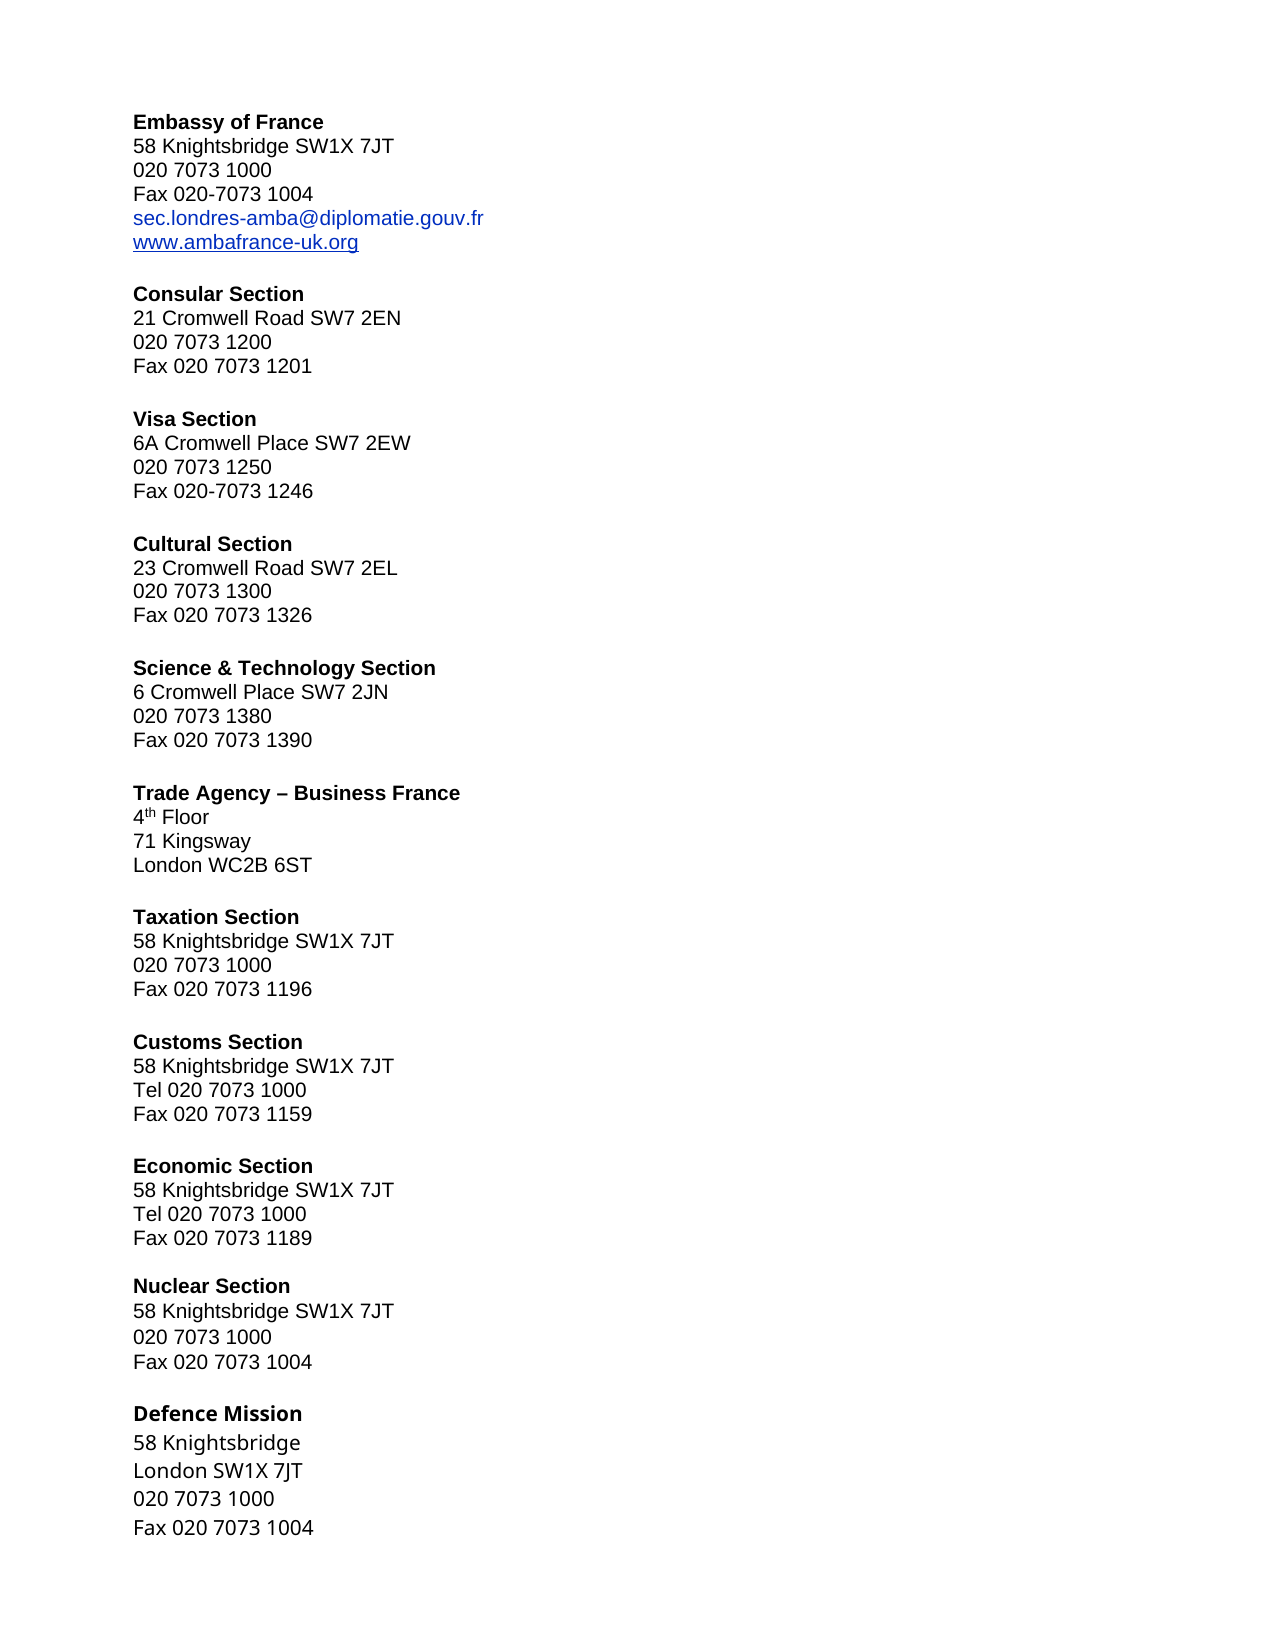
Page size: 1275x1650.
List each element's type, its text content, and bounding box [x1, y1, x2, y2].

text 020 7073 1380 [133, 704, 1181, 728]
text Embassy of France [133, 110, 1181, 134]
text 020 7073 1000 [133, 1484, 1181, 1513]
text Visa Section [133, 407, 1181, 431]
text 58 Knightsbridge SW1X 7JT [133, 1299, 1181, 1323]
text Fax 020-7073 1004 [133, 182, 1181, 206]
text Fax 020 7073 1004 [133, 1350, 1181, 1374]
text 58 Knightsbridge SW1X 7JT [133, 1178, 1181, 1202]
text London SW1X 7JT [133, 1456, 1181, 1484]
text 020 7073 1000 [133, 158, 1181, 182]
text Nuclear Section [133, 1274, 1181, 1298]
text 020 7073 1300 [133, 579, 1181, 603]
text Customs Section [133, 1030, 1181, 1054]
text 23 Cromwell Road SW7 2EL [133, 555, 1181, 579]
text Fax 020 7073 1189 [133, 1226, 1181, 1250]
text Science & Technology Section [133, 656, 1181, 680]
text Fax 020-7073 1246 [133, 479, 1181, 503]
text 58 Knightsbridge [133, 1428, 1181, 1456]
text Fax 020 7073 1004 [133, 1513, 1181, 1541]
text Tel 020 7073 1000 [133, 1202, 1181, 1226]
text 71 Kingsway [133, 828, 1181, 852]
text Economic Section [133, 1154, 1181, 1178]
text Fax 020 7073 1159 [133, 1102, 1181, 1126]
text Fax 020 7073 1196 [133, 977, 1181, 1001]
text 58 Knightsbridge SW1X 7JT [133, 134, 1181, 158]
text 58 Knightsbridge SW1X 7JT [133, 1054, 1181, 1078]
text Consular Section [133, 282, 1181, 306]
text Fax 020 7073 1390 [133, 728, 1181, 752]
text Tel 020 7073 1000 [133, 1078, 1181, 1102]
text 6A Cromwell Place SW7 2EW [133, 431, 1181, 455]
text 020 7073 1000 [133, 953, 1181, 977]
text 020 7073 1000 [133, 1325, 1181, 1349]
text Defence Mission [133, 1399, 1181, 1428]
text 4th Floor [133, 804, 1181, 828]
text 020 7073 1250 [133, 455, 1181, 479]
text 6 Cromwell Place SW7 2JN [133, 680, 1181, 704]
text sec.londres-amba@diplomatie.gouv.fr [133, 206, 1181, 229]
text London WC2B 6ST [133, 852, 1181, 876]
text Cultural Section [133, 531, 1181, 555]
text Taxation Section [133, 905, 1181, 929]
text 020 7073 1200 [133, 330, 1181, 354]
text 21 Cromwell Road SW7 2EN [133, 306, 1181, 330]
text 58 Knightsbridge SW1X 7JT [133, 929, 1181, 953]
text Fax 020 7073 1326 [133, 603, 1181, 627]
text www.ambafrance-uk.org [133, 229, 1181, 253]
text Trade Agency – Business France [133, 781, 1181, 804]
text Fax 020 7073 1201 [133, 354, 1181, 378]
